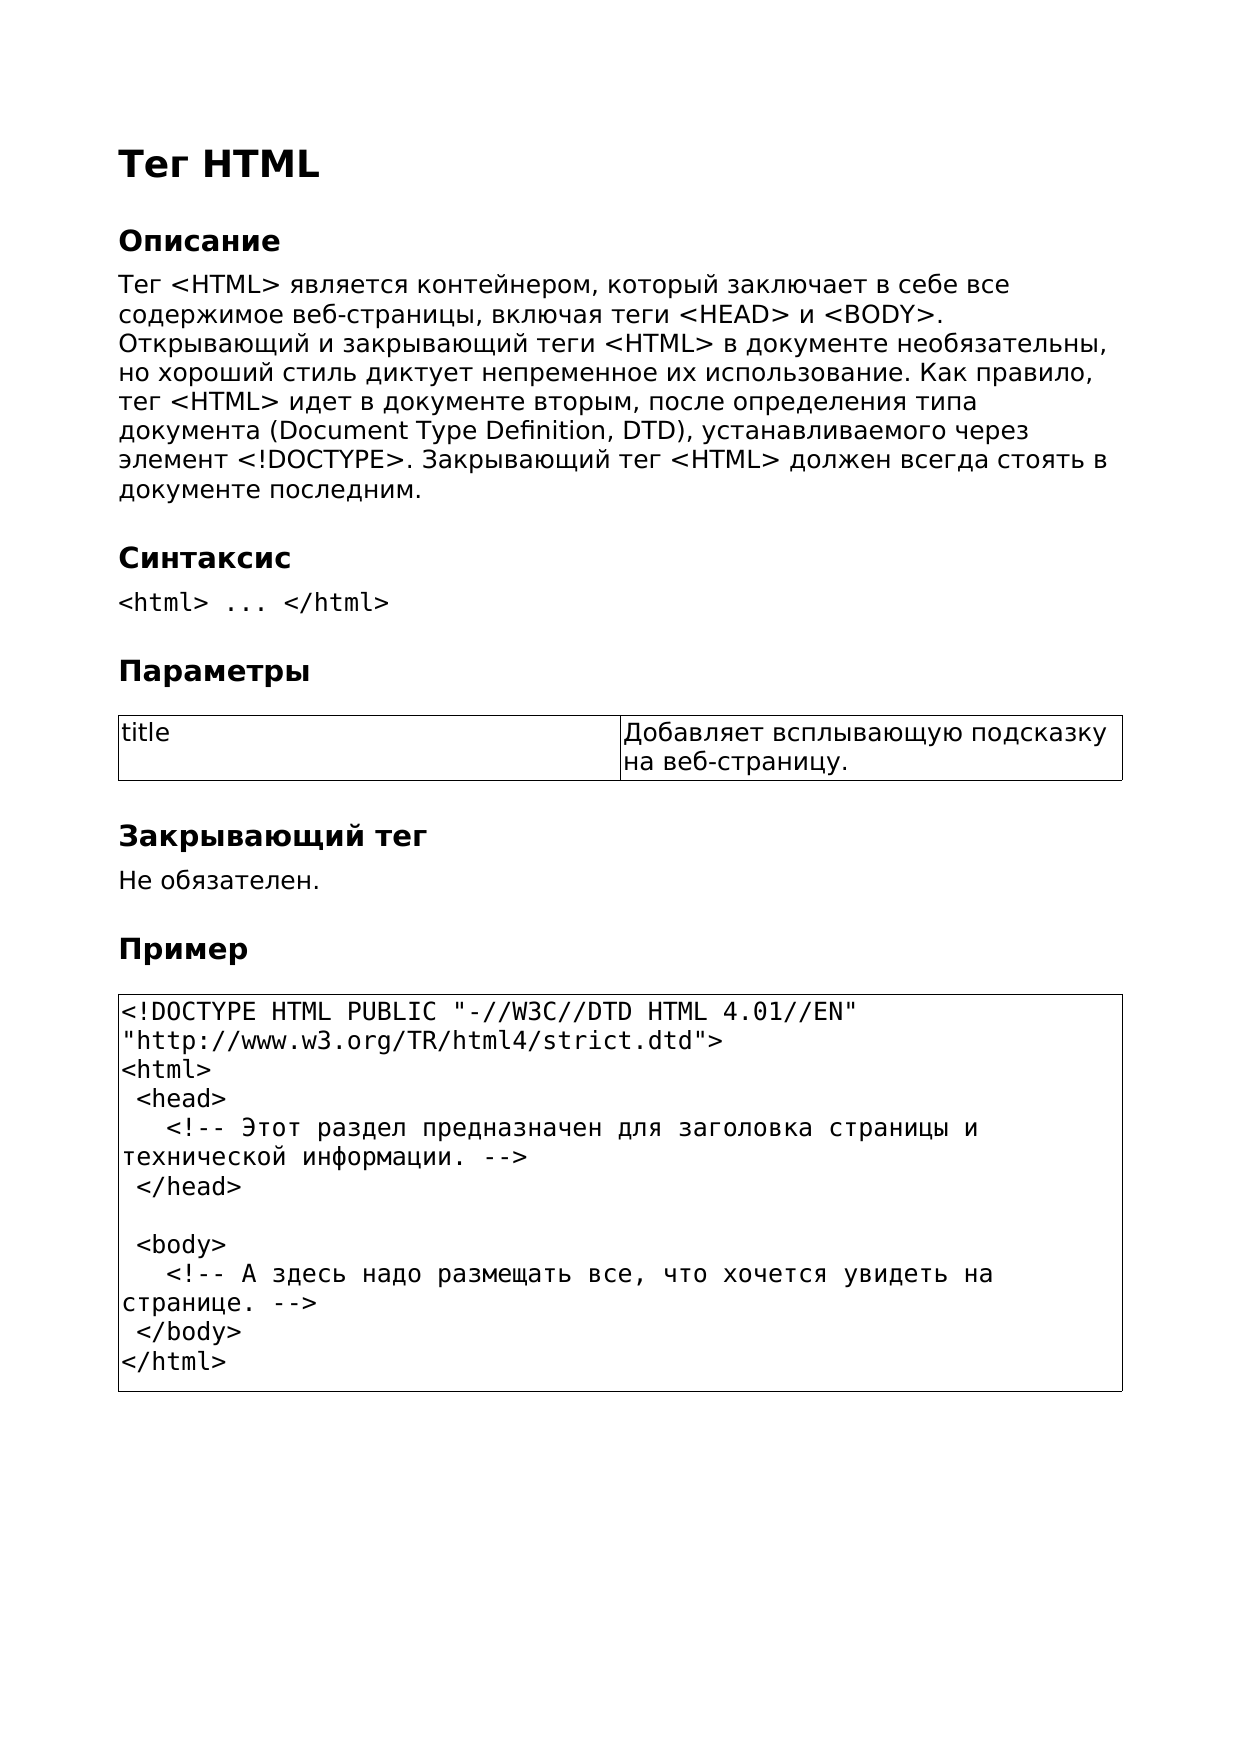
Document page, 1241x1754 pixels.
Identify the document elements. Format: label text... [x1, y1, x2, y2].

subtitle Описание [118, 224, 1122, 258]
table_header Добавляет всплывающую подсказку на веб-страницу. [621, 716, 1122, 779]
text Не обязателен. [118, 866, 1122, 895]
subtitle Параметры [118, 654, 1122, 688]
table_header title [119, 716, 620, 779]
subtitle Пример [118, 932, 1122, 966]
table_header <!DOCTYPE HTML PUBLIC "-//W3C//DTD HTML 4.01//EN" "http://www.w3.org/TR/html4/strict.dtd"> <html> <head> <!-- Этот раздел предназначен для заголовка страницы и технической информации. --> </head> <body> <!-- А здесь надо размещать все, что хочется увидеть на странице. --> </body> </html> [119, 995, 1122, 1391]
text Тег <HTML> является контейнером, который заключает в себе все содержимое веб-страницы, включая теги <HEAD> и <BODY>. Открывающий и закрывающий теги <HTML> в документе необязательны, но хороший стиль диктует непременное их использование. Как правило, тег <HTML> идет в документе вторым, после определения типа документа (Document Type Definition, DTD), устанавливаемого через элемент <!DOCTYPE>. Закрывающий тег <HTML> должен всегда стоять в документе последним. [118, 271, 1122, 504]
subtitle Тег HTML [118, 143, 1122, 187]
subtitle Синтаксис [118, 542, 1122, 576]
subtitle Закрывающий тег [118, 819, 1122, 853]
text <html> ... </html> [118, 588, 1122, 617]
